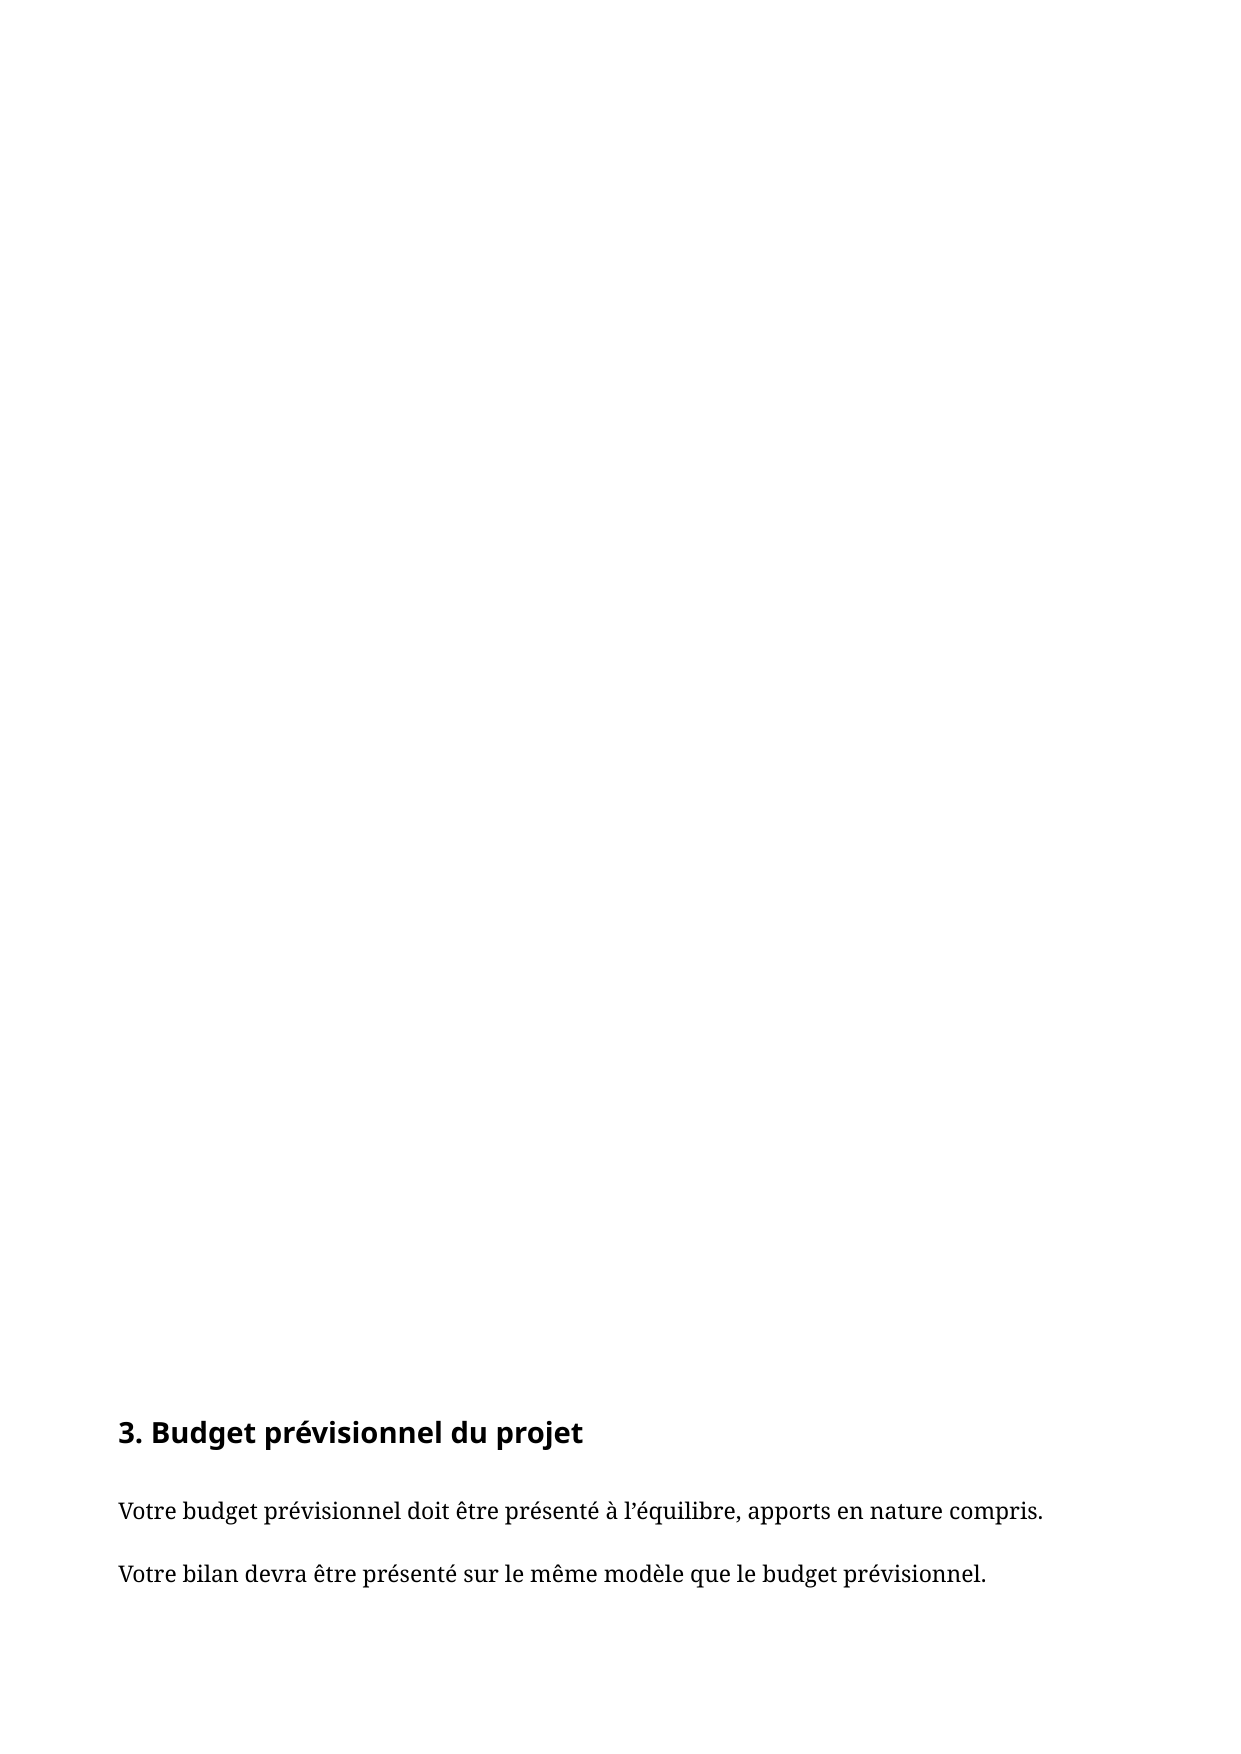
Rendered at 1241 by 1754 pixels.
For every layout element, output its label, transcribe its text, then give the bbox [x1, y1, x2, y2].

subtitle 3. Budget prévisionnel du projet [118, 1412, 1122, 1452]
text Votre bilan devra être présenté sur le même modèle que le budget prévisionnel. [118, 1558, 1122, 1589]
text Votre budget prévisionnel doit être présenté à l’équilibre, apports en nature compris. [118, 1495, 1122, 1527]
